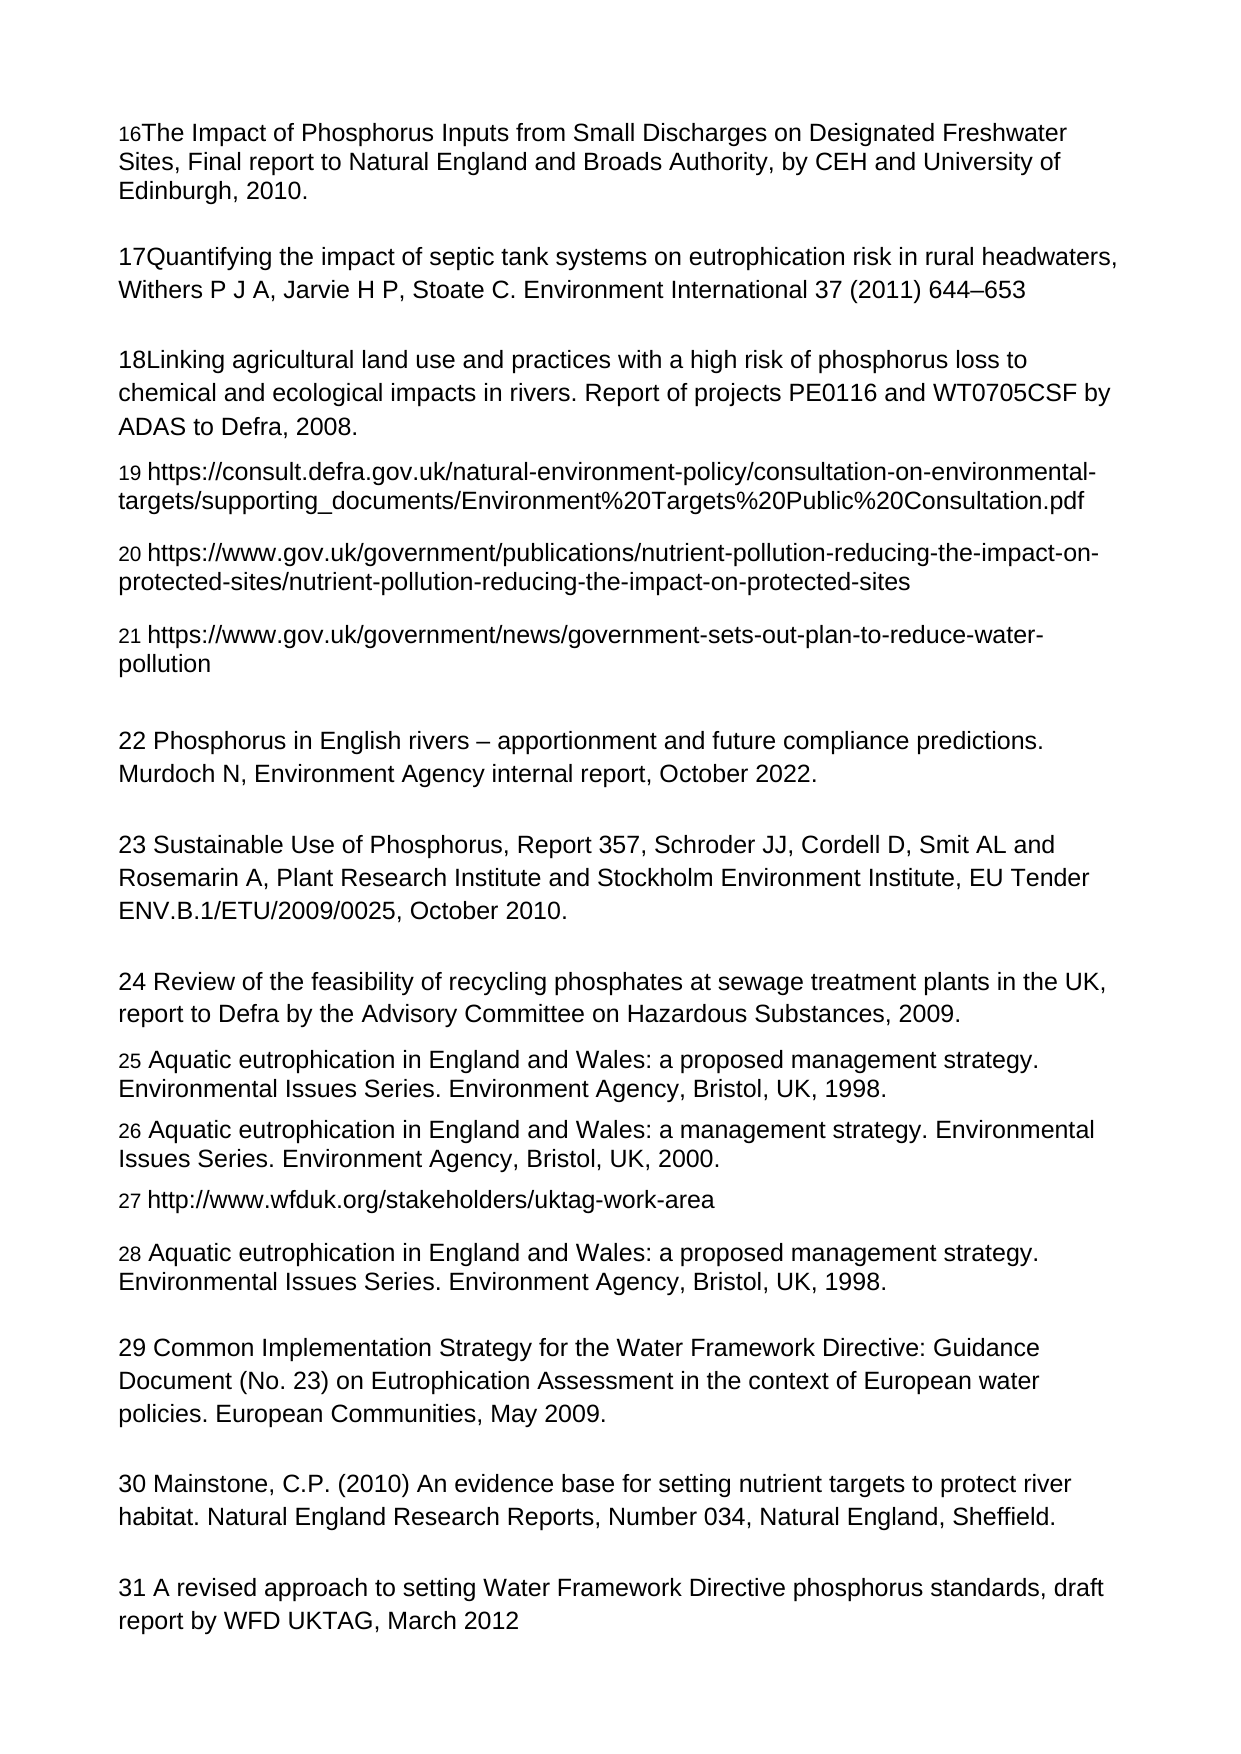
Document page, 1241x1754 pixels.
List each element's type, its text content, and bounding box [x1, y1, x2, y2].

text Linking agricultural land use and practices with a high risk of phosphorus loss to chemical and ecological impacts in rivers. Report of projects PE0116 and WT0705CSF by ADAS to Defra, 2008. [118, 345, 1122, 440]
text https://www.gov.uk/government/news/government-sets-out-plan-to-reduce-water-pollution [118, 620, 1122, 677]
text Common Implementation Strategy for the Water Framework Directive: Guidance Document (No. 23) on Eutrophication Assessment in the context of European water policies. European Communities, May 2009. [118, 1333, 1122, 1427]
text https://consult.defra.gov.uk/natural-environment-policy/consultation-on-environmental-targets/supporting_documents/Environment%20Targets%20Public%20Consultation.pdf [118, 457, 1122, 538]
text Phosphorus in English rivers – apportionment and future compliance predictions. Murdoch N, Environment Agency internal report, October 2022. [118, 726, 1122, 788]
text Quantifying the impact of septic tank systems on eutrophication risk in rural headwaters, Withers P J A, Jarvie H P, Stoate C. Environment International 37 (2011) 644–653 [118, 242, 1122, 304]
text The Impact of Phosphorus Inputs from Small Discharges on Designated Freshwater Sites, Final report to Natural England and Broads Authority, by CEH and University of Edinburgh, 2010. [118, 118, 1122, 204]
text A revised approach to setting Water Framework Directive phosphorus standards, draft report by WFD UKTAG, March 2012 [118, 1573, 1122, 1634]
text Review of the feasibility of recycling phosphates at sewage treatment plants in the UK, report to Defra by the Advisory Committee on Hazardous Substances, 2009. [118, 966, 1122, 1028]
text http://www.wfduk.org/stakeholders/uktag-work-area [118, 1185, 1122, 1238]
text Mainstone, C.P. (2010) An evidence base for setting nutrient targets to protect river habitat. Natural England Research Reports, Number 034, Natural England, Sheffield. [118, 1469, 1122, 1531]
text https://www.gov.uk/government/publications/nutrient-pollution-reducing-the-impact-on-protected-sites/nutrient-pollution-reducing-the-impact-on-protected-sites [118, 538, 1122, 620]
text Aquatic eutrophication in England and Wales: a proposed management strategy. Environmental Issues Series. Environment Agency, Bristol, UK, 1998. [118, 1238, 1122, 1295]
text Aquatic eutrophication in England and Wales: a management strategy. Environmental Issues Series. Environment Agency, Bristol, UK, 2000. [118, 1115, 1122, 1172]
text Sustainable Use of Phosphorus, Report 357, Schroder JJ, Cordell D, Smit AL and Rosemarin A, Plant Research Institute and Stockholm Environment Institute, EU Tender ENV.B.1/ETU/2009/0025, October 2010. [118, 830, 1122, 925]
text Aquatic eutrophication in England and Wales: a proposed management strategy. Environmental Issues Series. Environment Agency, Bristol, UK, 1998. [118, 1045, 1122, 1102]
